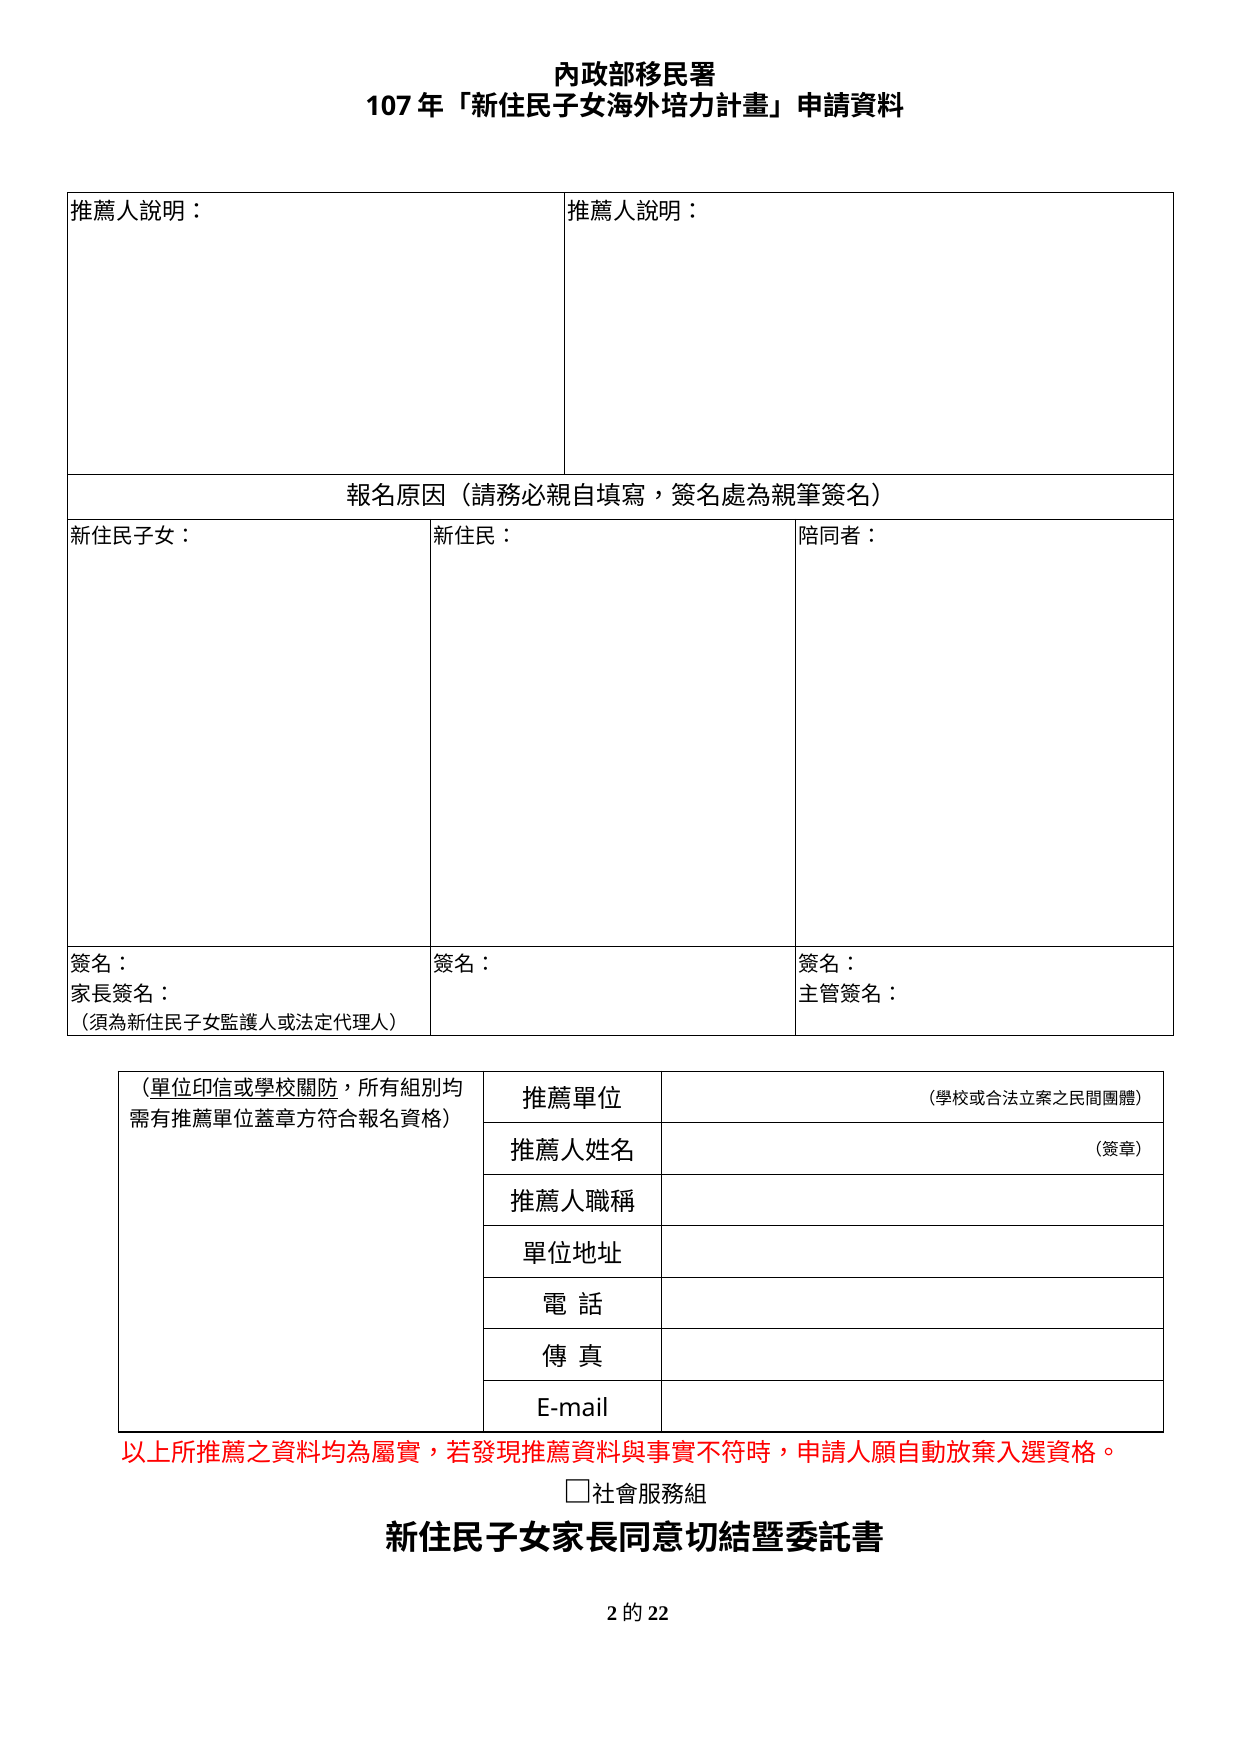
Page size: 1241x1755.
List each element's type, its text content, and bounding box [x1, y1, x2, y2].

text 以上所推薦之資料均為屬實，若發現推薦資料與事實不符時，申請人願自動放棄入選資格。 [121, 1433, 1121, 1469]
table_cell [662, 1278, 1163, 1328]
table_cell （簽章） [662, 1123, 1163, 1174]
table_header （單位印信或學校關防，所有組別均需有推薦單位蓋章方符合報名資格） [119, 1072, 483, 1431]
table_header （學校或合法立案之民間團體） [662, 1072, 1163, 1122]
text 新住民子女家長同意切結暨委託書 [177, 1511, 1093, 1559]
table_cell 陪同者： [796, 520, 1173, 946]
table_cell 推薦人姓名 [484, 1123, 661, 1174]
table_cell E-mail [484, 1381, 661, 1431]
table_cell [662, 1175, 1163, 1225]
table_cell [662, 1329, 1163, 1380]
table_cell 報名原因（請務必親自填寫，簽名處為親筆簽名） [68, 475, 1173, 519]
table_cell 電 話 [484, 1278, 661, 1328]
table_header 推薦單位 [484, 1072, 661, 1122]
table_cell 推薦人說明： [565, 193, 1173, 474]
table_cell 新住民： [431, 520, 795, 946]
table_cell 推薦人職稱 [484, 1175, 661, 1225]
table_cell 簽名： 主管簽名： [796, 947, 1173, 1035]
table_cell [662, 1226, 1163, 1277]
table_cell 推薦人說明： [68, 193, 564, 474]
table_cell 新住民子女： [68, 520, 430, 946]
table_cell 傳 真 [484, 1329, 661, 1380]
table_cell [662, 1381, 1163, 1431]
text □社會服務組 [177, 1469, 1093, 1511]
table_cell 簽名： 家長簽名： （須為新住民子女監護人或法定代理人） [68, 947, 430, 1035]
table_cell 單位地址 [484, 1226, 661, 1277]
table_cell 簽名： [431, 947, 795, 1035]
